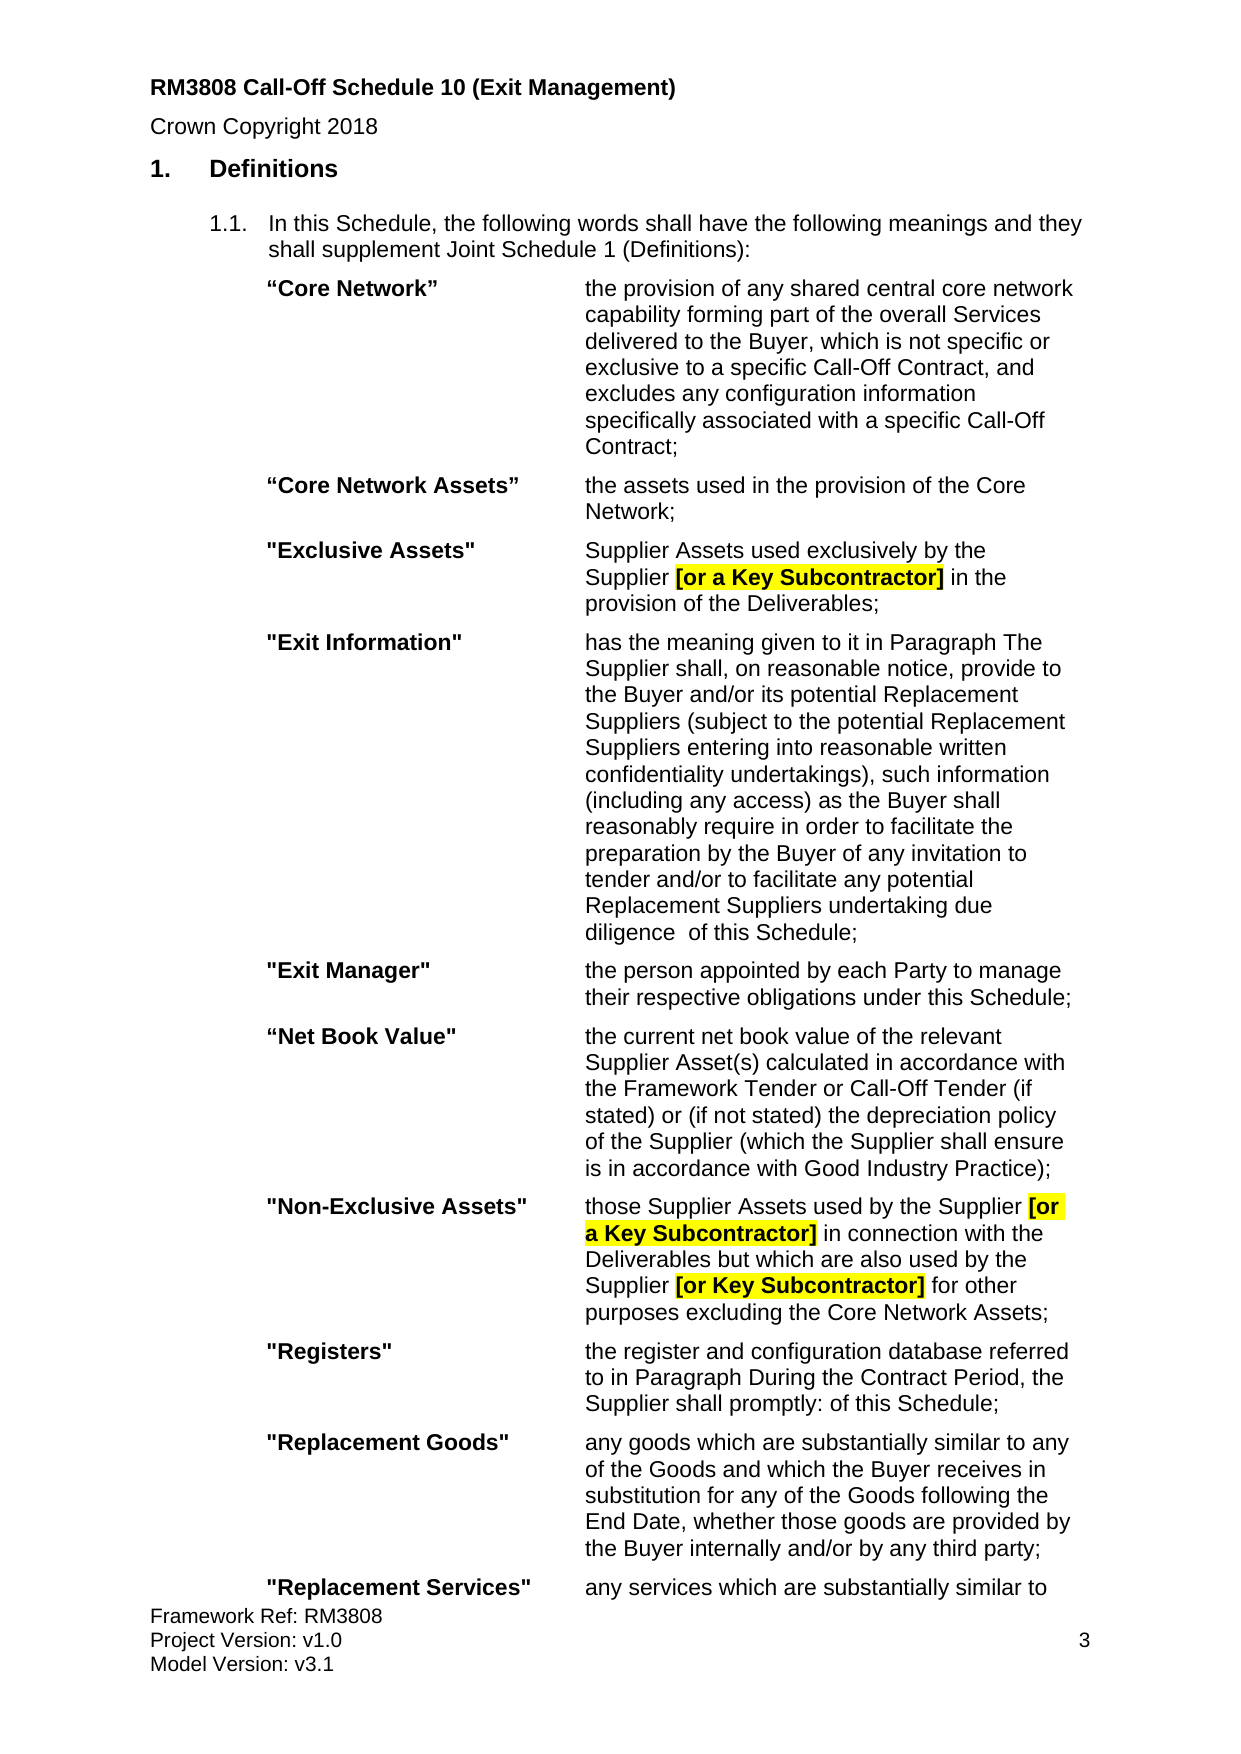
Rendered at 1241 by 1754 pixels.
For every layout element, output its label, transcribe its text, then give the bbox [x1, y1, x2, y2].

table_cell "Exit Information" [255, 629, 574, 957]
table_cell “Core Network Assets” [255, 472, 574, 537]
table_cell the current net book value of the relevant Supplier Asset(s) calculated in accordance with the Framework Tender or Call-Off Tender (if stated) or (if not stated) the depreciation policy of the Supplier (which the Supplier shall ensure is in accordance with Good Industry Practice); [574, 1023, 1087, 1193]
table_cell “Net Book Value" [255, 1023, 574, 1193]
subtitle Definitions [150, 154, 1090, 183]
table_cell "Replacement Goods" [255, 1429, 574, 1573]
table_cell Supplier Assets used exclusively by the Supplier [or a Key Subcontractor] in the provision of the Deliverables; [574, 537, 1087, 629]
table_cell any goods which are substantially similar to any of the Goods and which the Buyer receives in substitution for any of the Goods following the End Date, whether those goods are provided by the Buyer internally and/or by any third party; [574, 1429, 1087, 1573]
table_header “Core Network” [255, 275, 574, 472]
table_cell "Exclusive Assets" [255, 537, 574, 629]
table_cell "Exit Manager" [255, 958, 574, 1023]
table_cell the person appointed by each Party to manage their respective obligations under this Schedule; [574, 958, 1087, 1023]
list In this Schedule, the following words shall have the following meanings and they shall supplement Joint Schedule 1 (Definitions): [209, 210, 1090, 262]
table_cell the register and configuration database referred to in Paragraph ‎2.2 of this Schedule; [574, 1338, 1087, 1429]
table_cell the assets used in the provision of the Core Network; [574, 472, 1087, 537]
table_cell "Replacement Services" [255, 1574, 574, 1600]
table_cell has the meaning given to it in Paragraph ‎3.1 of this Schedule; [574, 629, 1087, 957]
table_cell "Registers" [255, 1338, 574, 1429]
table_cell any services which are substantially similar to [574, 1574, 1087, 1600]
table_cell "Non-Exclusive Assets" [255, 1193, 574, 1338]
table_cell those Supplier Assets used by the Supplier [or a Key Subcontractor] in connection with the Deliverables but which are also used by the Supplier [or Key Subcontractor] for other purposes excluding the Core Network Assets; [574, 1193, 1087, 1338]
table_header the provision of any shared central core network capability forming part of the overall Services delivered to the Buyer, which is not specific or exclusive to a specific Call-Off Contract, and excludes any configuration information specifically associated with a specific Call-Off Contract; [574, 275, 1087, 472]
